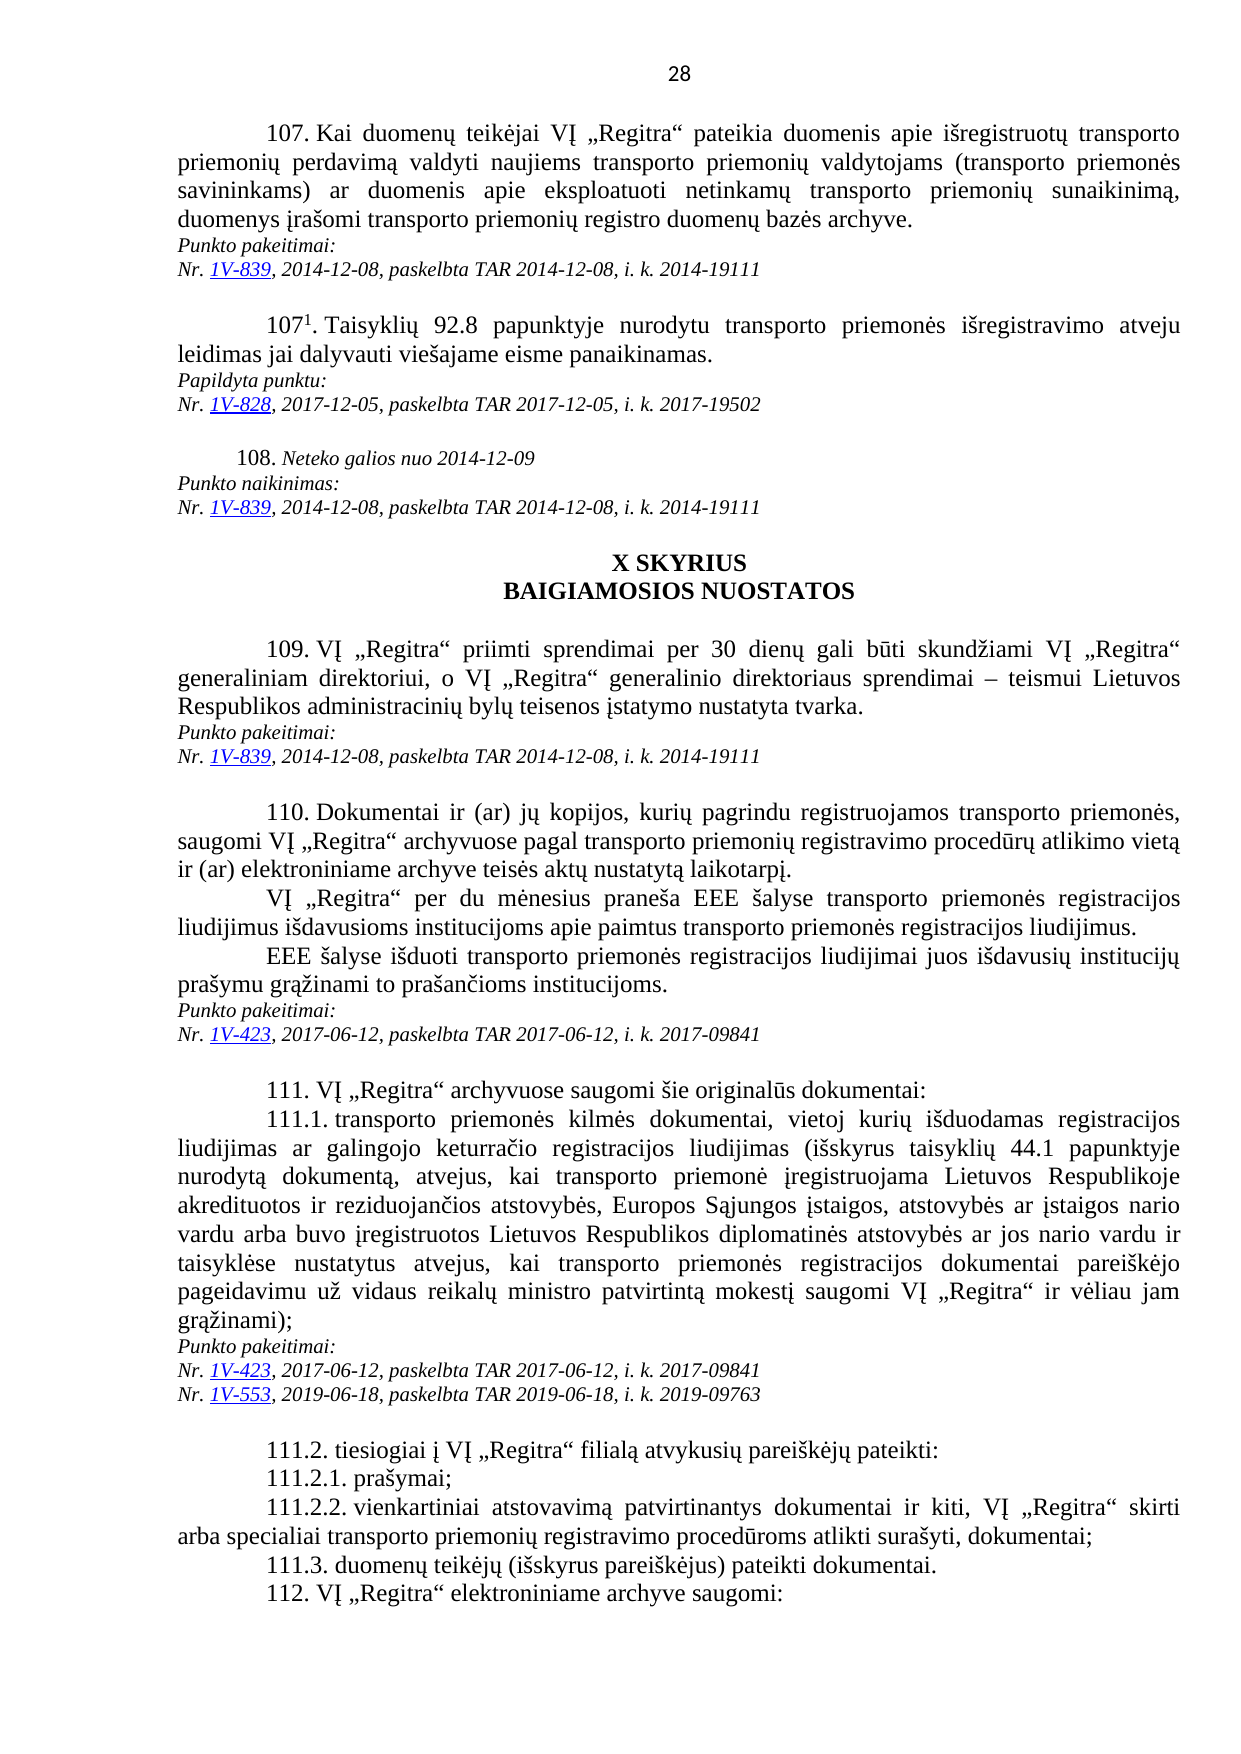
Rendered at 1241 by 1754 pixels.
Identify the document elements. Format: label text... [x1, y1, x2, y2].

text EEE šalyse išduoti transporto priemonės registracijos liudijimai juos išdavusių institucijų prašymu grąžinami to prašančioms institucijoms. [177, 941, 1181, 998]
text 109. VĮ „Regitra“ priimti sprendimai per 30 dienų gali būti skundžiami VĮ „Regitra“ generaliniam direktoriui, o VĮ „Regitra“ generalinio direktoriaus sprendimai – teismui Lietuvos Respublikos administracinių bylų teisenos įstatymo nustatyta tvarka. [177, 634, 1181, 720]
text 111.2.2. vienkartiniai atstovavimą patvirtinantys dokumentai ir kiti, VĮ „Regitra“ skirti arba specialiai transporto priemonių registravimo procedūroms atlikti surašyti, dokumentai; [177, 1492, 1181, 1550]
text 111.2. tiesiogiai į VĮ „Regitra“ filialą atvykusių pareiškėjų pateikti: [177, 1435, 1181, 1463]
text Punkto pakeitimai: [177, 720, 1181, 744]
text 110. Dokumentai ir (ar) jų kopijos, kurių pagrindu registruojamos transporto priemonės, saugomi VĮ „Regitra“ archyvuose pagal transporto priemonių registravimo procedūrų atlikimo vietą ir (ar) elektroniniame archyve teisės aktų nustatytą laikotarpį. [177, 797, 1181, 883]
text Nr. 1V-839, 2014-12-08, paskelbta TAR 2014-12-08, i. k. 2014-19111 [177, 744, 1181, 768]
text Nr. 1V-839, 2014-12-08, paskelbta TAR 2014-12-08, i. k. 2014-19111 [177, 257, 1181, 281]
text Nr. 1V-839, 2014-12-08, paskelbta TAR 2014-12-08, i. k. 2014-19111 [177, 495, 1181, 519]
text 111.2.1. prašymai; [177, 1463, 1181, 1492]
text 111. VĮ „Regitra“ archyvuose saugomi šie originalūs dokumentai: [177, 1075, 1181, 1104]
text Punkto pakeitimai: [177, 998, 1181, 1022]
text BAIGIAMOSIOS NUOSTATOS [177, 576, 1181, 605]
text Punkto pakeitimai: [177, 233, 1181, 257]
text 111.3. duomenų teikėjų (išskyrus pareiškėjus) pateikti dokumentai. [177, 1550, 1181, 1578]
text Punkto pakeitimai: [177, 1334, 1181, 1358]
text Nr. 1V-553, 2019-06-18, paskelbta TAR 2019-06-18, i. k. 2019-09763 [177, 1382, 1181, 1406]
text 1071. Taisyklių 92.8 papunktyje nurodytu transporto priemonės išregistravimo atveju leidimas jai dalyvauti viešajame eisme panaikinamas. [177, 310, 1181, 367]
text 107. Kai duomenų teikėjai VĮ „Regitra“ pateikia duomenis apie išregistruotų transporto priemonių perdavimą valdyti naujiems transporto priemonių valdytojams (transporto priemonės savininkams) ar duomenis apie eksploatuoti netinkamų transporto priemonių sunaikinimą, duomenys įrašomi transporto priemonių registro duomenų bazės archyve. [177, 118, 1181, 233]
text Nr. 1V-423, 2017-06-12, paskelbta TAR 2017-06-12, i. k. 2017-09841 [177, 1022, 1181, 1046]
text Nr. 1V-423, 2017-06-12, paskelbta TAR 2017-06-12, i. k. 2017-09841 [177, 1358, 1181, 1382]
text Papildyta punktu: [177, 367, 1181, 392]
text VĮ „Regitra“ per du mėnesius praneša EEE šalyse transporto priemonės registracijos liudijimus išdavusioms institucijoms apie paimtus transporto priemonės registracijos liudijimus. [177, 883, 1181, 941]
text 108. Neteko galios nuo 2014-12-09 [177, 444, 1181, 471]
text 112. VĮ „Regitra“ elektroniniame archyve saugomi: [177, 1578, 1181, 1607]
text Nr. 1V-828, 2017-12-05, paskelbta TAR 2017-12-05, i. k. 2017-19502 [177, 392, 1181, 416]
text X SKYRIUS [177, 548, 1181, 576]
text 111.1. transporto priemonės kilmės dokumentai, vietoj kurių išduodamas registracijos liudijimas ar galingojo keturračio registracijos liudijimas (išskyrus taisyklių 44.1 papunktyje nurodytą dokumentą, atvejus, kai transporto priemonė įregistruojama Lietuvos Respublikoje akredituotos ir reziduojančios atstovybės, Europos Sąjungos įstaigos, atstovybės ar įstaigos nario vardu arba buvo įregistruotos Lietuvos Respublikos diplomatinės atstovybės ar jos nario vardu ir taisyklėse nustatytus atvejus, kai transporto priemonės registracijos dokumentai pareiškėjo pageidavimu už vidaus reikalų ministro patvirtintą mokestį saugomi VĮ „Regitra“ ir vėliau jam grąžinami); [177, 1104, 1181, 1334]
text Punkto naikinimas: [177, 471, 1181, 495]
